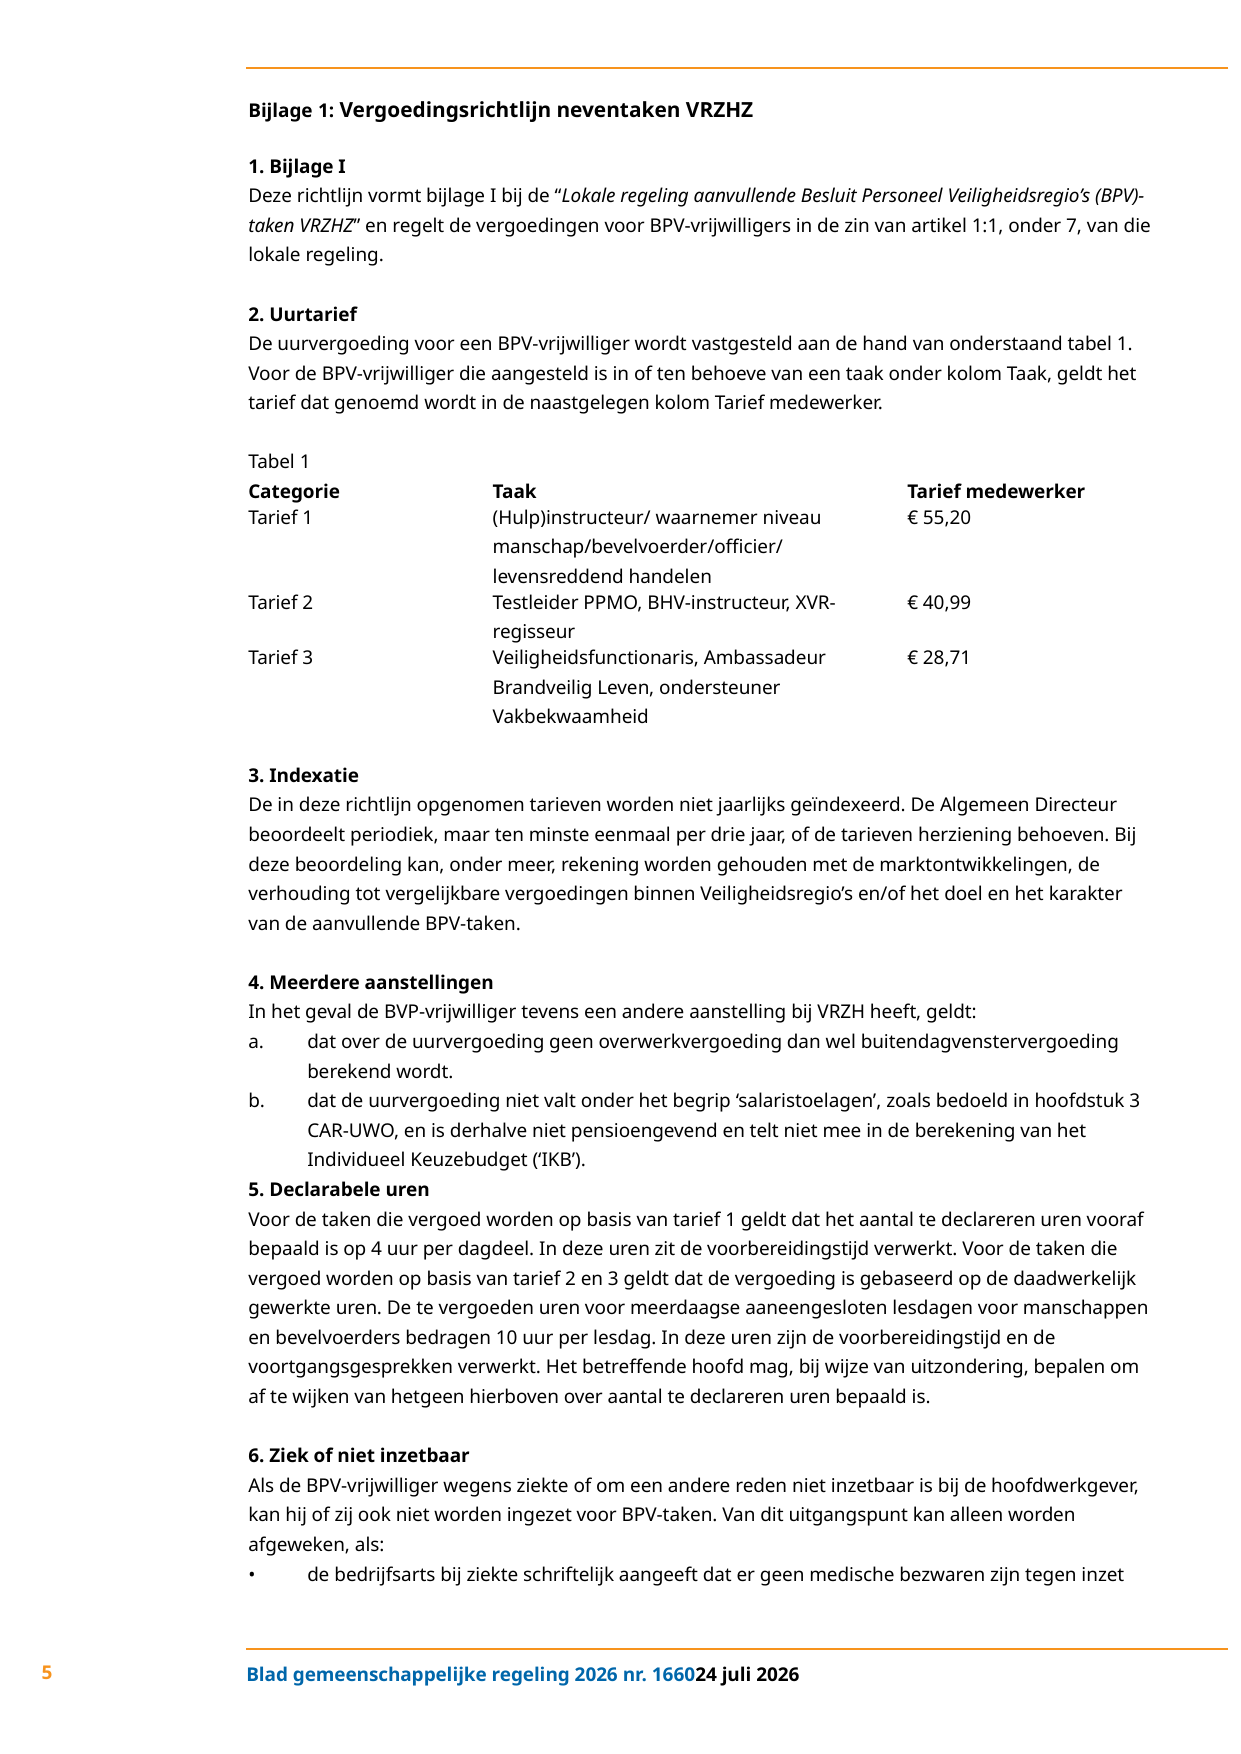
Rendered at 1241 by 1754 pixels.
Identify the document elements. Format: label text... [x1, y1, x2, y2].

text De in deze richtlijn opgenomen tarieven worden niet jaarlijks geïndexeerd. De Algemeen Directeur beoordeelt periodiek, maar ten minste eenmaal per drie jaar, of de tarieven herziening behoeven. Bij deze beoordeling kan, onder meer, rekening worden gehouden met de marktontwikkelingen, de verhouding tot vergelijkbare vergoedingen binnen Veiligheidsregio’s en/of het doel en het karakter van de aanvullende BPV-taken. [248, 792, 1152, 936]
table_cell (Hulp)instructeur/ waarnemer niveau manschap/bevelvoerder/officier/ levensreddend handelen [493, 504, 907, 589]
text 5. Declarabele uren [248, 1176, 1152, 1202]
table_cell Tarief 1 [248, 504, 492, 589]
text 4. Meerdere aanstellingen [248, 969, 1152, 995]
list de bedrijfsarts bij ziekte schriftelijk aangeeft dat er geen medische bezwaren zijn tegen inzet [248, 1561, 1152, 1587]
table_header Taak [493, 479, 907, 504]
table_header Categorie [248, 479, 492, 504]
table_cell Tarief 3 [248, 644, 492, 729]
text Tabel 1 [248, 449, 1152, 474]
list dat over de uurvergoeding geen overwerkvergoeding dan wel buitendagvenstervergoeding berekend wordt. [248, 1028, 1152, 1084]
picture [41, 47, 231, 172]
table_cell € 40,99 [907, 589, 1152, 644]
text 2. Uurtarief [248, 301, 1152, 327]
table_cell € 28,71 [907, 644, 1152, 729]
text In het geval de BVP-vrijwilliger tevens een andere aanstelling bij VRZH heeft, geldt: [248, 999, 1152, 1024]
table_cell Testleider PPMO, BHV-instructeur, XVR-regisseur [493, 589, 907, 644]
text Als de BPV-vrijwilliger wegens ziekte of om een andere reden niet inzetbaar is bij de hoofdwerkgever, kan hij of zij ook niet worden ingezet voor BPV-taken. Van dit uitgangspunt kan alleen worden afgeweken, als: [248, 1472, 1152, 1557]
text Bijlage 1: Vergoedingsrichtlijn neventaken VRZHZ [248, 95, 1152, 123]
table_header Tarief medewerker [907, 479, 1152, 504]
text De uurvergoeding voor een BPV-vrijwilliger wordt vastgesteld aan de hand van onderstaand tabel 1. Voor de BPV-vrijwilliger die aangesteld is in of ten behoeve van een taak onder kolom Taak, geldt het tarief dat genoemd wordt in de naastgelegen kolom Tarief medewerker. [248, 330, 1152, 415]
text 3. Indexatie [248, 762, 1152, 788]
text 1. Bijlage I [248, 153, 1152, 179]
text Voor de taken die vergoed worden op basis van tarief 1 geldt dat het aantal te declareren uren vooraf bepaald is op 4 uur per dagdeel. In deze uren zit de voorbereidingstijd verwerkt. Voor de taken die vergoed worden op basis van tarief 2 en 3 geldt dat de vergoeding is gebaseerd op de daadwerkelijk gewerkte uren. De te vergoeden uren voor meerdaagse aaneengesloten lesdagen voor manschappen en bevelvoerders bedragen 10 uur per lesdag. In deze uren zijn de voorbereidingstijd en de voortgangsgesprekken verwerkt. Het betreffende hoofd mag, bij wijze van uitzondering, bepalen om af te wijken van hetgeen hierboven over aantal te declareren uren bepaald is. [248, 1206, 1152, 1409]
text 6. Ziek of niet inzetbaar [248, 1442, 1152, 1468]
table_cell € 55,20 [907, 504, 1152, 589]
list dat de uurvergoeding niet valt onder het begrip ‘salaristoelagen’, zoals bedoeld in hoofdstuk 3 CAR-UWO, en is derhalve niet pensioengevend en telt niet mee in de berekening van het Individueel Keuzebudget (‘IKB’). [248, 1087, 1152, 1172]
table_cell Tarief 2 [248, 589, 492, 644]
text Deze richtlijn vormt bijlage I bij de “Lokale regeling aanvullende Besluit Personeel Veiligheidsregio’s (BPV)-taken VRZHZ” en regelt de vergoedingen voor BPV-vrijwilligers in de zin van artikel 1:1, onder 7, van die lokale regeling. [248, 182, 1152, 267]
table_cell Veiligheidsfunctionaris, Ambassadeur Brandveilig Leven, ondersteuner Vakbekwaamheid [493, 644, 907, 729]
